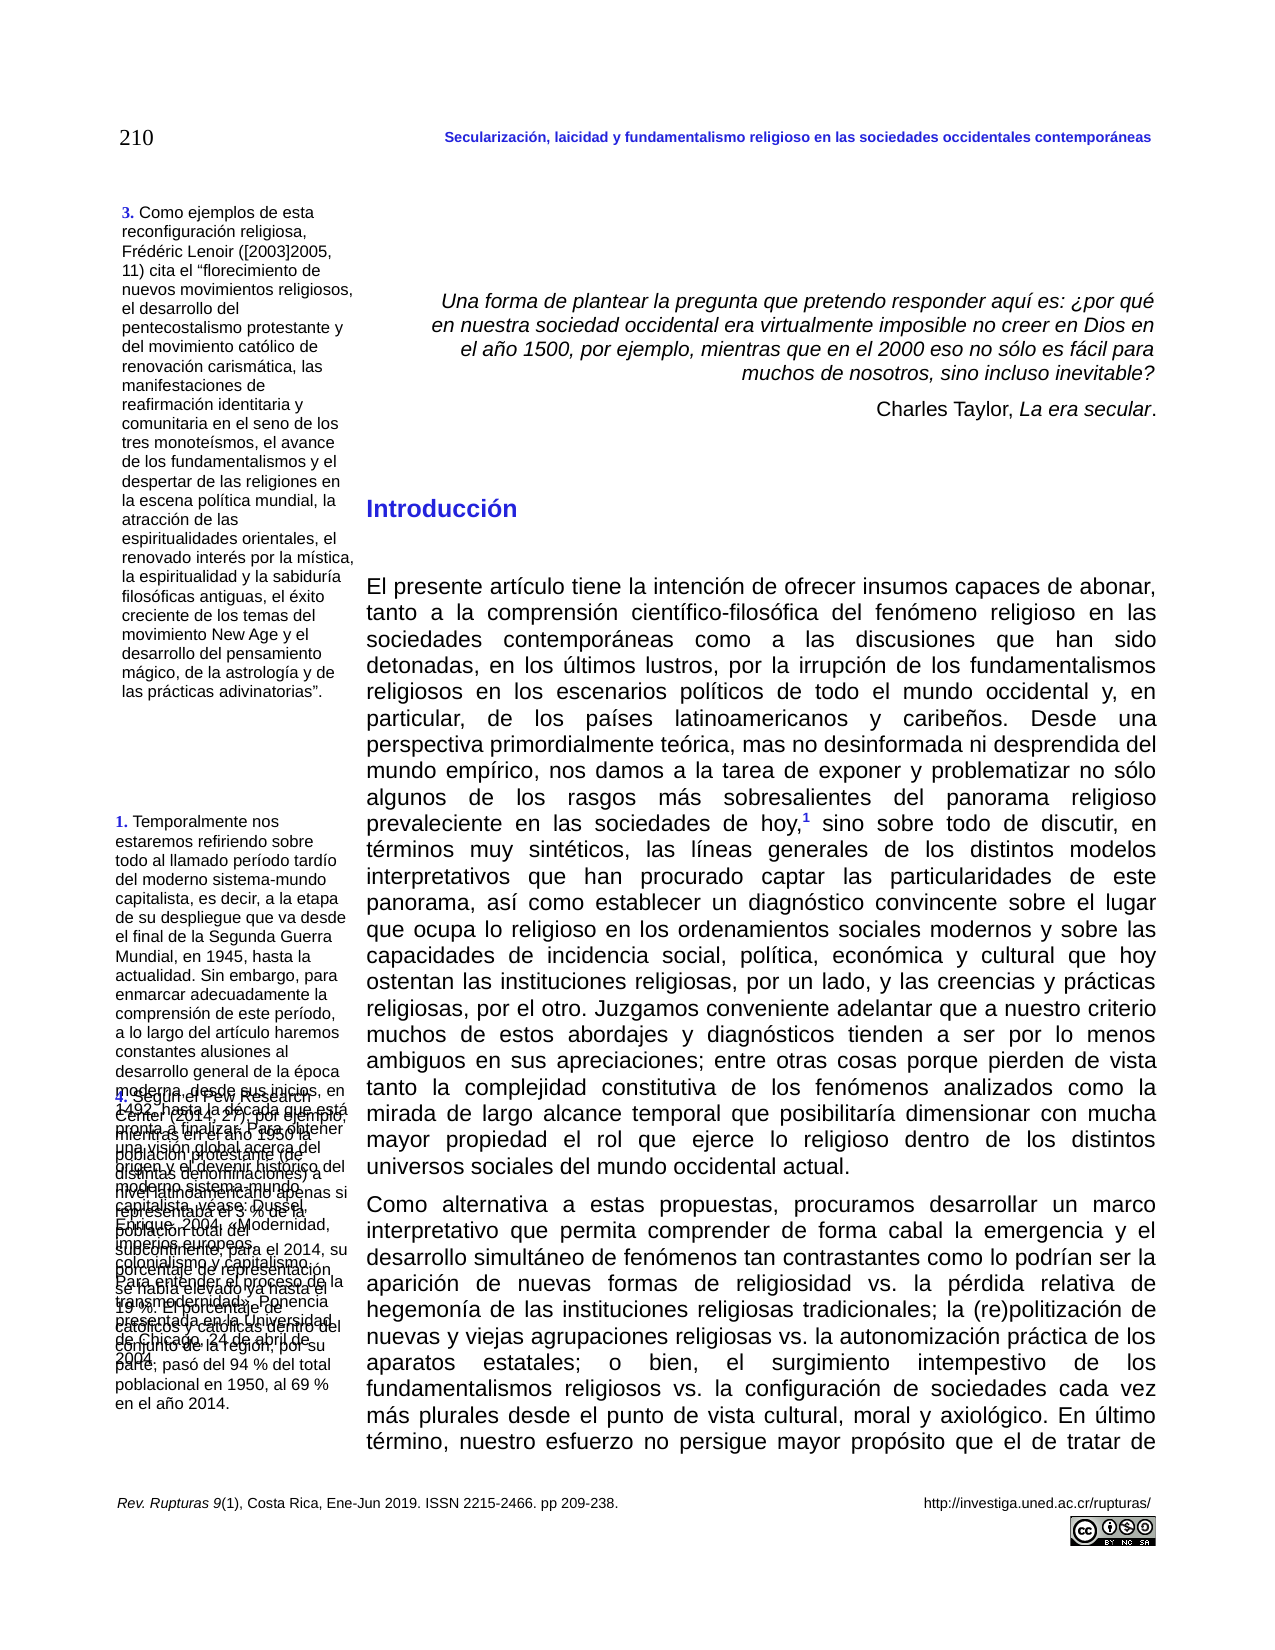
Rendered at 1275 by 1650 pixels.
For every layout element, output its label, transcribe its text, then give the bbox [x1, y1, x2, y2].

picture [1070, 1516, 1156, 1546]
text Charles Taylor, La era secular. [366, 397, 1157, 421]
text El presente artículo tiene la intención de ofrecer insumos capaces de abonar, tanto a la comprensión científico-filosófica del fenómeno religioso en las sociedades contemporáneas como a las discusiones que han sido detonadas, en los últimos lustros, por la irrupción de los fundamentalismos religiosos en los escenarios políticos de todo el mundo occidental y, en particular, de los países latinoamericanos y caribeños. Desde una perspectiva primordialmente teórica, mas no desinformada ni desprendida del mundo empírico, nos damos a la tarea de exponer y problematizar no sólo algunos de los rasgos más sobresalientes del panorama religioso prevaleciente en las sociedades de hoy,1 sino sobre todo de discutir, en términos muy sintéticos, las líneas generales de los distintos modelos interpretativos que han procurado captar las particularidades de este panorama, así como establecer un diagnóstico convincente sobre el lugar que ocupa lo religioso en los ordenamientos sociales modernos y sobre las capacidades de incidencia social, política, económica y cultural que hoy ostentan las instituciones religiosas, por un lado, y las creencias y prácticas religiosas, por el otro. Juzgamos conveniente adelantar que a nuestro criterio muchos de estos abordajes y diagnósticos tienden a ser por lo menos ambiguos en sus apreciaciones; entre otras cosas porque pierden de vista tanto la complejidad constitutiva de los fenómenos analizados como la mirada de largo alcance temporal que posibilitaría dimensionar con mucha mayor propiedad el rol que ejerce lo religioso dentro de los distintos universos sociales del mundo occidental actual. [366, 573, 1157, 1179]
subtitle Introducción [366, 494, 1157, 523]
text Una forma de plantear la pregunta que pretendo responder aquí es: ¿por qué en nuestra sociedad occidental era virtualmente imposible no creer en Dios en el año 1500, por ejemplo, mientras que en el 2000 eso no sólo es fácil para muchos de nosotros, sino incluso inevitable? [431, 289, 1157, 385]
text Como alternativa a estas propuestas, procuramos desarrollar un marco interpretativo que permita comprender de forma cabal la emergencia y el desarrollo simultáneo de fenómenos tan contrastantes como lo podrían ser la aparición de nuevas formas de religiosidad vs. la pérdida relativa de hegemonía de las instituciones religiosas tradicionales; la (re)politización de nuevas y viejas agrupaciones religiosas vs. la autonomización práctica de los aparatos estatales; o bien, el surgimiento intempestivo de los fundamentalismos religiosos vs. la configuración de sociedades cada vez más plurales desde el punto de vista cultural, moral y axiológico. En último término, nuestro esfuerzo no persigue mayor propósito que el de tratar de [366, 1191, 1157, 1454]
